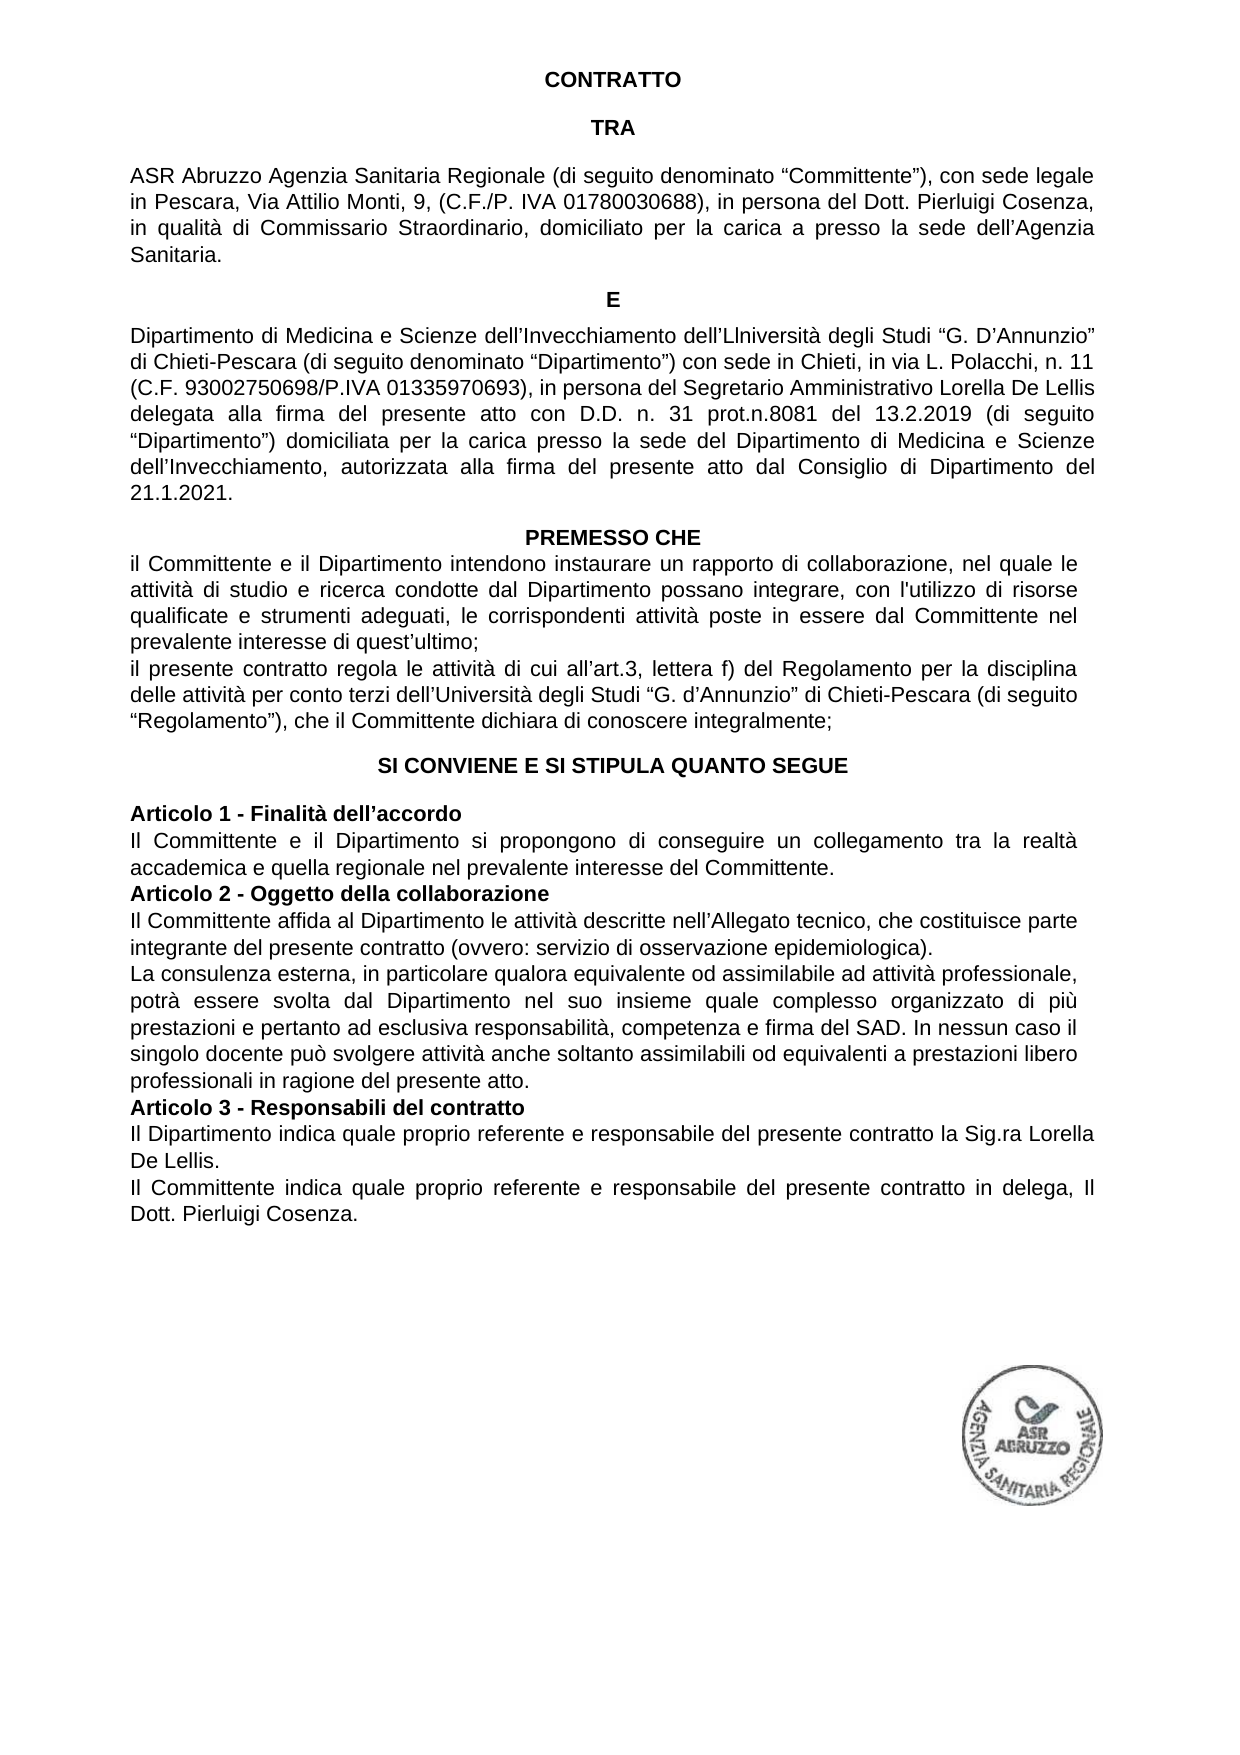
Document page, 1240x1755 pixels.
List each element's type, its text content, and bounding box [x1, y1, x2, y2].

subtitle Articolo 2 - Oggetto della collaborazione [130, 881, 1096, 907]
subtitle TRA [130, 117, 1096, 139]
text La consulenza esterna, in particolare qualora equivalente od assimilabile ad attività professionale, potrà essere svolta dal Dipartimento nel suo insieme quale complesso organizzato di più prestazioni e pertanto ad esclusiva responsabilità, competenza e firma del SAD. In nessun caso il singolo docente può svolgere attività anche soltanto assimilabili od equivalenti a prestazioni libero professionali in ragione del presente atto. [130, 961, 1079, 1094]
text Il Committente indica quale proprio referente e responsabile del presente contratto in delega, Il Dott. Pierluigi Cosenza. [130, 1174, 1096, 1227]
text Il Dipartimento indica quale proprio referente e responsabile del presente contratto la Sig.ra Lorella De Lellis. [130, 1121, 1096, 1174]
text il Committente e il Dipartimento intendono instaurare un rapporto di collaborazione, nel quale le attività di studio e ricerca condotte dal Dipartimento possano integrare, con l'utilizzo di risorse qualificate e strumenti adeguati, le corrispondenti attività poste in essere dal Committente nel prevalente interesse di quest’ultimo; [130, 550, 1079, 655]
subtitle PREMESSO CHE [130, 528, 1096, 550]
subtitle Articolo 3 - Responsabili del contratto [130, 1094, 1096, 1121]
text Il Committente affida al Dipartimento le attività descritte nell’Allegato tecnico, che costituisce parte integrante del presente contratto (ovvero: servizio di osservazione epidemiologica). [130, 907, 1079, 961]
text Il Committente e il Dipartimento si propongono di conseguire un collegamento tra la realtà accademica e quella regionale nel prevalente interesse del Committente. [130, 827, 1079, 881]
subtitle E [130, 290, 1096, 312]
subtitle SI CONVIENE E SI STIPULA QUANTO SEGUE [130, 756, 1096, 778]
text il presente contratto regola le attività di cui all’art.3, lettera f) del Regolamento per la disciplina delle attività per conto terzi dell’Università degli Studi “G. d’Annunzio” di Chieti-Pescara (di seguito “Regolamento”), che il Committente dichiara di conoscere integralmente; [130, 655, 1079, 734]
text ASR Abruzzo Agenzia Sanitaria Regionale (di seguito denominato “Committente”), con sede legale in Pescara, Via Attilio Monti, 9, (C.F./P. IVA 01780030688), in persona del Dott. Pierluigi Cosenza, in qualità di Commissario Straordinario, domiciliato per la carica a presso la sede dell’Agenzia Sanitaria. [130, 162, 1096, 267]
subtitle Articolo 1 - Finalità dell’accordo [130, 801, 1096, 827]
text Dipartimento di Medicina e Scienze dell’Invecchiamento dell’Llniversità degli Studi “G. D’Annunzio” di Chieti-Pescara (di seguito denominato “Dipartimento”) con sede in Chieti, in via L. Polacchi, n. 11 (C.F. 93002750698/P.IVA 01335970693), in persona del Segretario Amministrativo Lorella De Lellis delegata alla firma del presente atto con D.D. n. 31 prot.n.8081 del 13.2.2019 (di seguito “Dipartimento”) domiciliata per la carica presso la sede del Dipartimento di Medicina e Scienze dell’Invecchiamento, autorizzata alla firma del presente atto dal Consiglio di Dipartimento del 21.1.2021. [130, 322, 1096, 506]
subtitle CONTRATTO [130, 70, 1096, 92]
